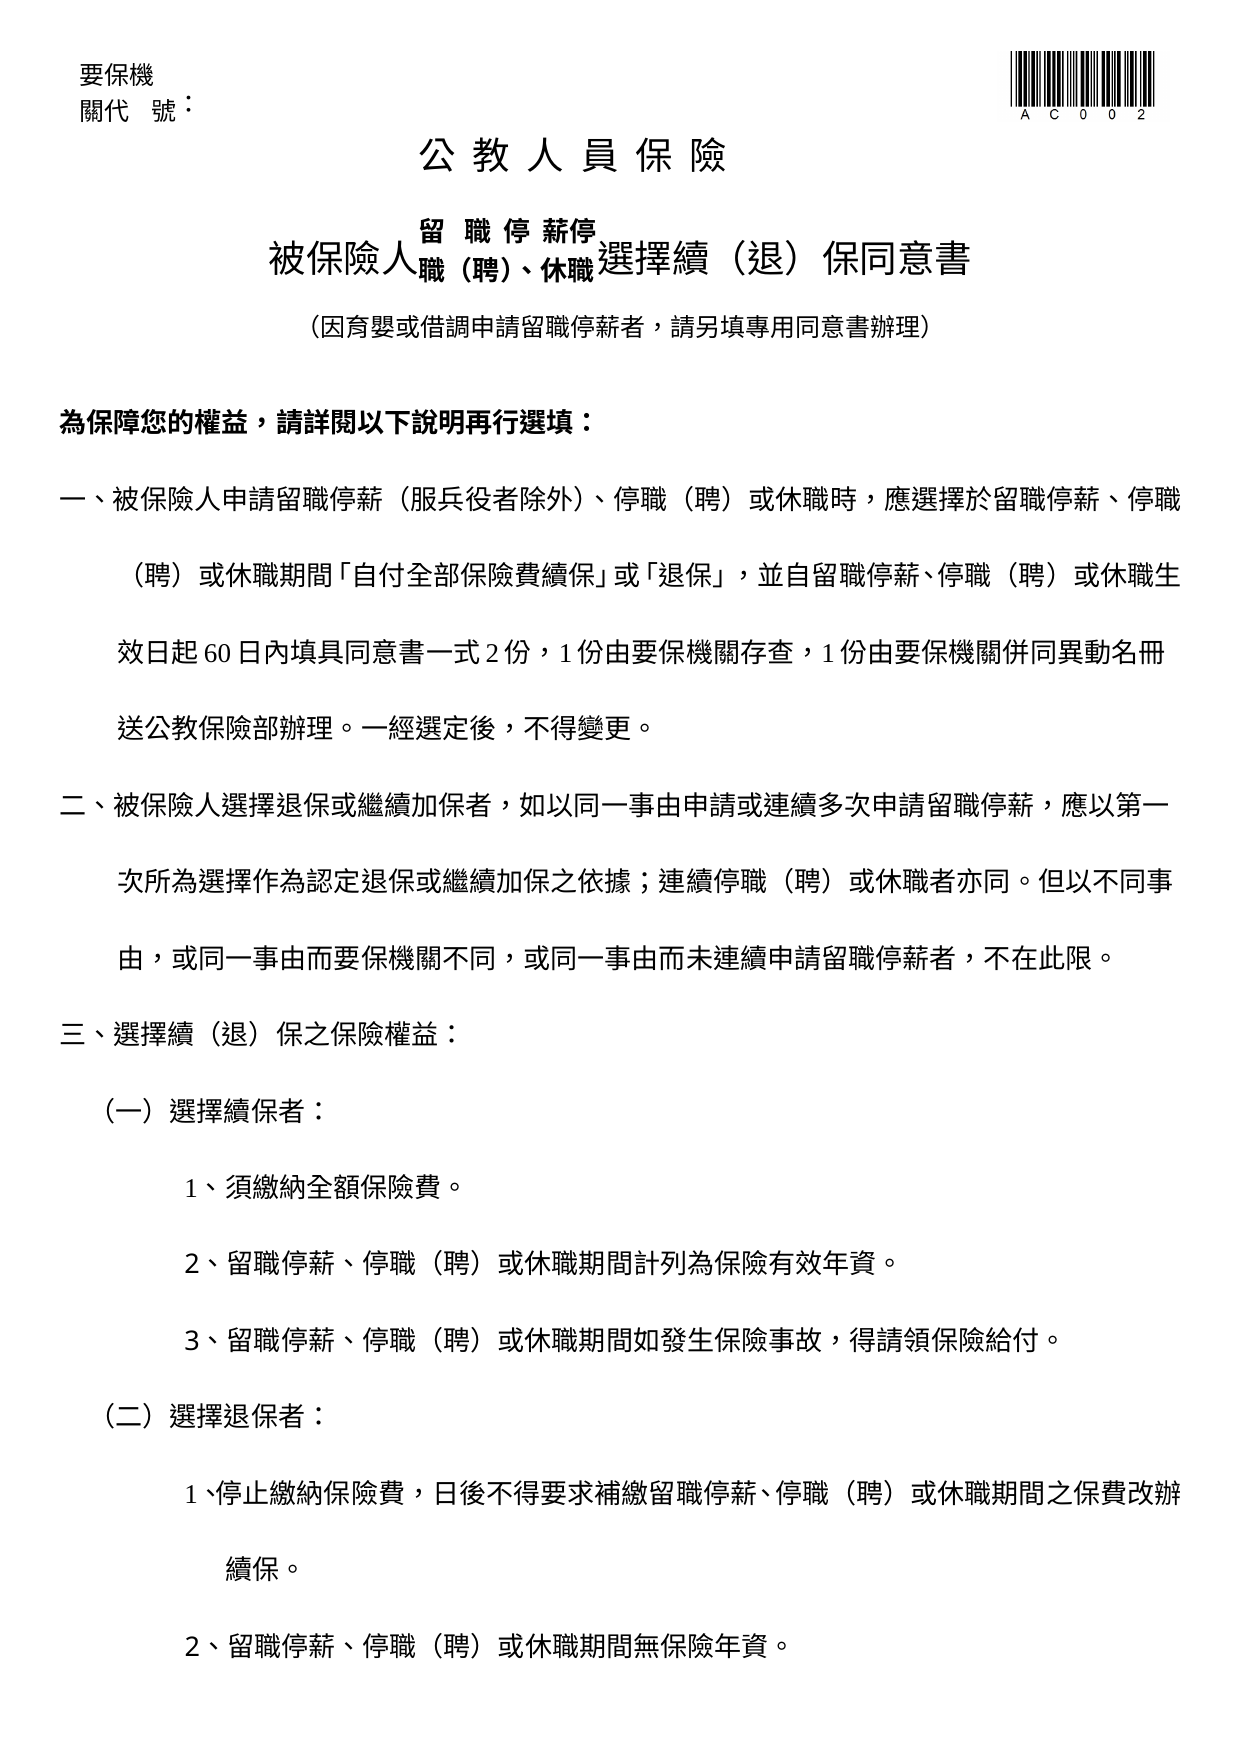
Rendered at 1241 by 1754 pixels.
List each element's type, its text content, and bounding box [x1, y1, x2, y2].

text 為保障您的權益，請詳閱以下說明再行選填： [59, 383, 1181, 459]
text 二、被保險人選擇退保或繼續加保者，如以同一事由申請或連續多次申請留職停薪，應以第一次所為選擇作為認定退保或繼續加保之依據；連續停職（聘）或休職者亦同。但以不同事由，或同一事由而要保機關不同，或同一事由而未連續申請留職停薪者，不在此限。 [59, 765, 1181, 994]
text 要保機關代 號： [79, 55, 249, 128]
text 2、留職停薪、停職（聘）或休職期間計列為保險有效年資。 [184, 1224, 1181, 1300]
text 1、停止繳納保險費，日後不得要求補繳留職停薪、停職（聘）或休職期間之保費改辦續保。 [184, 1453, 1181, 1606]
picture [996, 51, 1170, 122]
text （一）選擇續保者： [88, 1071, 1181, 1147]
text 1、須繳納全額保險費。 [184, 1147, 1181, 1224]
text 三、選擇續（退）保之保險權益： [59, 994, 1181, 1071]
text 一、被保險人申請留職停薪（服兵役者除外）、停職（聘）或休職時，應選擇於留職停薪、停職（聘）或休職期間「自付全部保險費續保」或「退保」，並自留職停薪、停職（聘）或休職生效日起60日內填具同意書一式2份，1份由要保機關存查，1份由要保機關併同異動名冊送公教保險部辦理。一經選定後，不得變更。 [59, 459, 1181, 765]
text 2、留職停薪、停職（聘）或休職期間無保險年資。 [184, 1606, 1181, 1683]
text 公 教 人 員 保 險 [59, 48, 1181, 192]
text 3、留職停薪、停職（聘）或休職期間如發生保險事故，得請領保險給付。 [184, 1300, 1181, 1377]
text 被保險人留 職 停 薪停職（聘）、休職選擇續（退）保同意書 [59, 192, 1181, 306]
text （因育嬰或借調申請留職停薪者，請另填專用同意書辦理） [59, 306, 1181, 344]
text （二）選擇退保者： [88, 1377, 1181, 1453]
